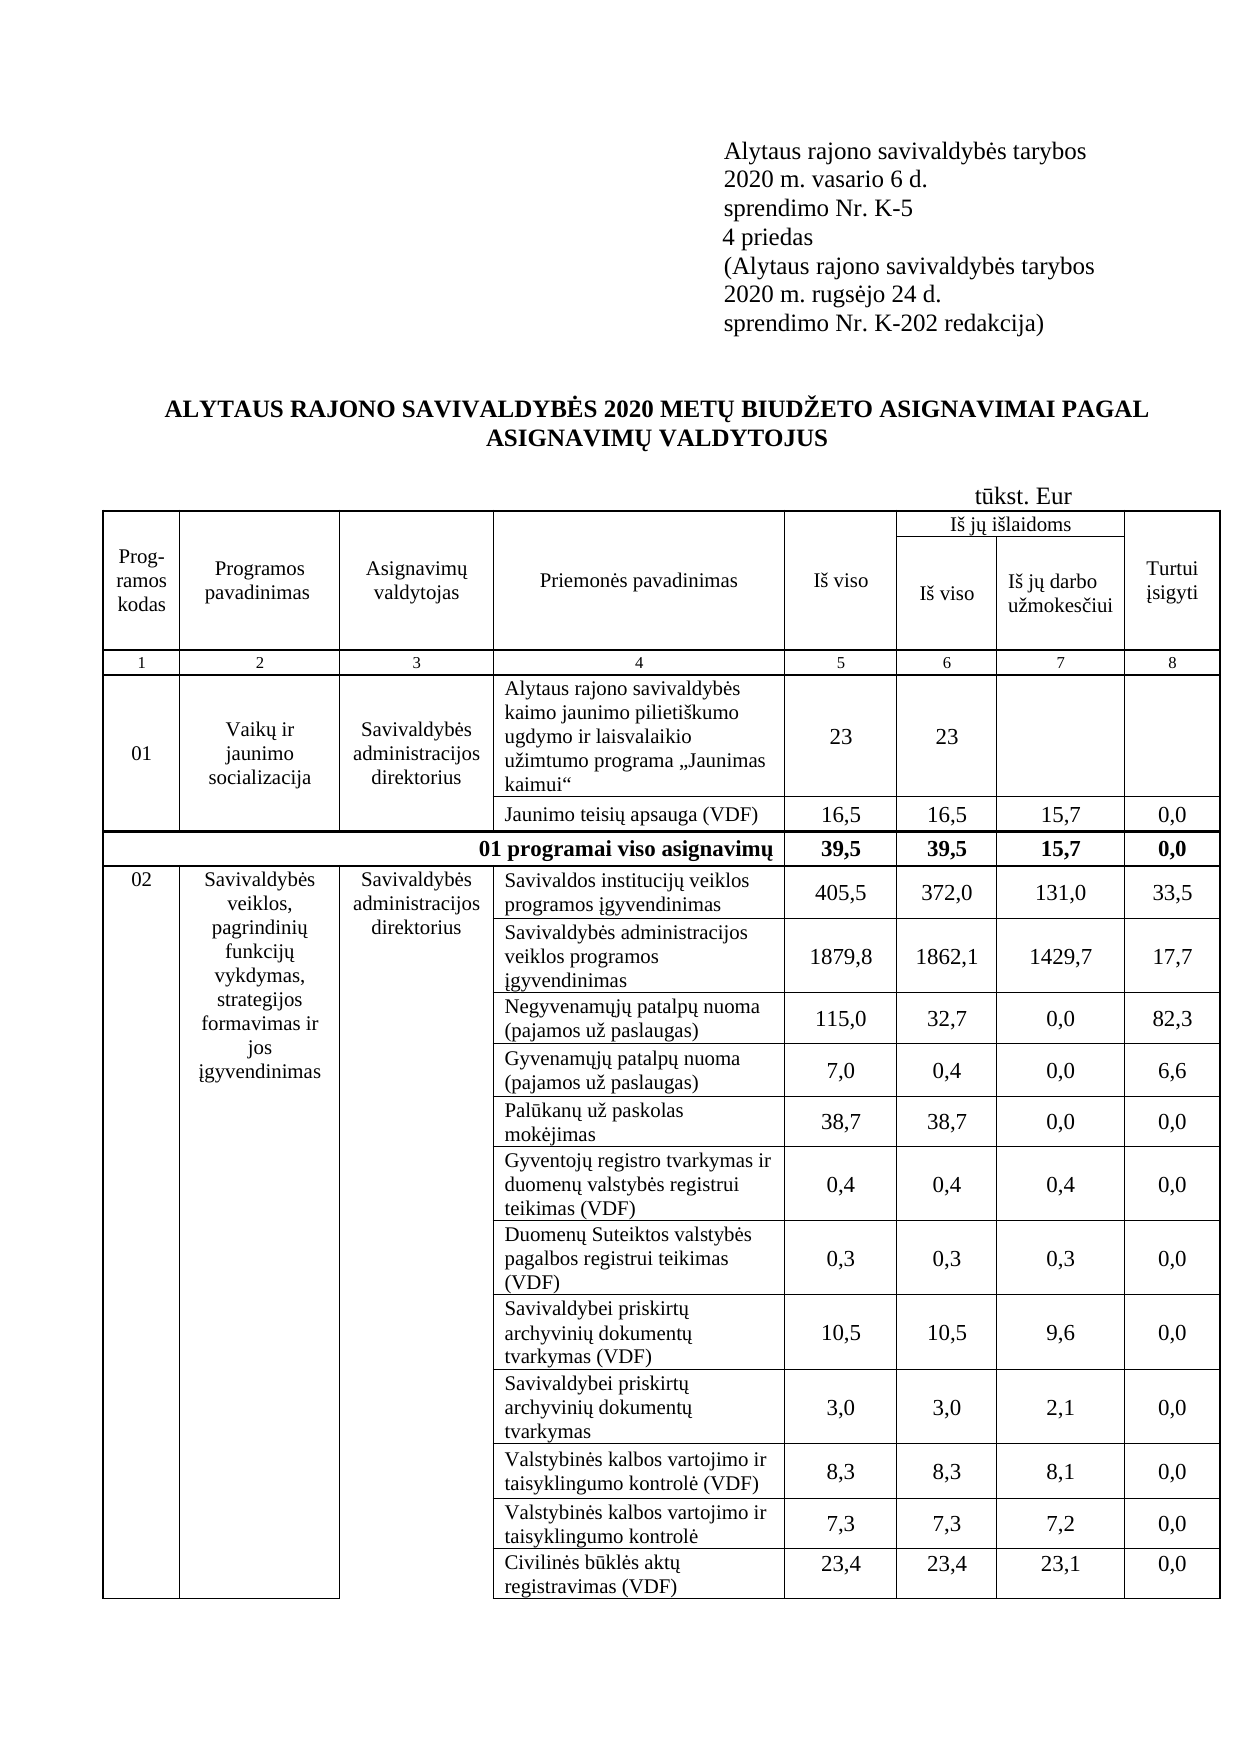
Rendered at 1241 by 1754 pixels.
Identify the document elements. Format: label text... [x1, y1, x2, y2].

table_cell 0,4 [897, 1147, 996, 1220]
table_cell 15,7 [997, 797, 1124, 830]
table_cell 2,1 [997, 1370, 1124, 1443]
table_cell 23 [897, 676, 996, 796]
table_cell 1862,1 [897, 919, 996, 992]
table_cell [1125, 676, 1219, 796]
table_cell Valstybinės kalbos vartojimo ir taisyklingumo kontrolė [494, 1499, 784, 1548]
table_cell 0,0 [1125, 797, 1219, 830]
table_cell 0,0 [997, 993, 1124, 1042]
table_cell 1879,8 [785, 919, 896, 992]
table_cell Alytaus rajono savivaldybės kaimo jaunimo pilietiškumo ugdymo ir laisvalaikio užimtumo programa „Jaunimas kaimui“ [494, 676, 784, 796]
table_cell 8,3 [897, 1444, 996, 1497]
table_cell 0,4 [785, 1147, 896, 1220]
table_cell 4 [494, 651, 784, 674]
table_cell 0,0 [1125, 1097, 1219, 1146]
table_cell 39,5 [897, 833, 996, 865]
table_cell 23,4 [785, 1549, 896, 1598]
table_cell 115,0 [785, 993, 896, 1042]
text tūkst. Eur [103, 481, 1211, 509]
table_cell 3,0 [897, 1370, 996, 1443]
table_cell 3 [340, 651, 493, 674]
table_cell 1 [104, 651, 179, 674]
table_cell 1429,7 [997, 919, 1124, 992]
table_cell Savivaldybės veiklos, pagrindinių funkcijų vykdymas, strategijos formavimas ir jos įgyvendinimas [180, 867, 339, 1598]
table_cell 01 [104, 676, 179, 830]
table_header Programos pavadinimas [180, 512, 339, 649]
table_cell 17,7 [1125, 919, 1219, 992]
text ALYTAUS RAJONO SAVIVALDYBĖS 2020 METŲ BIUDŽETO ASIGNAVIMAI PAGAL ASIGNAVIMŲ VALDYTOJUS [103, 394, 1211, 452]
table_cell 7 [997, 651, 1124, 674]
table_cell 0,4 [897, 1044, 996, 1096]
table_cell Savivaldybės administracijos direktorius [340, 867, 493, 1598]
table_cell 0,3 [997, 1221, 1124, 1294]
table_cell 39,5 [785, 833, 896, 865]
table_cell Iš viso [897, 537, 996, 649]
table_cell Vaikų ir jaunimo socializacija [180, 676, 339, 830]
table_cell Iš jų darbo užmokesčiui [997, 537, 1124, 649]
table_cell 8,1 [997, 1444, 1124, 1497]
table_cell 8 [1125, 651, 1219, 674]
table_cell 6 [897, 651, 996, 674]
table_cell 405,5 [785, 867, 896, 918]
table_cell Savivaldybės administracijos veiklos programos įgyvendinimas [494, 919, 784, 992]
table_cell 0,0 [1125, 1221, 1219, 1294]
table_cell 38,7 [897, 1097, 996, 1146]
table_header Turtui įsigyti [1125, 512, 1219, 649]
table_cell 8,3 [785, 1444, 896, 1497]
table_cell 0,4 [997, 1147, 1124, 1220]
table_cell 16,5 [897, 797, 996, 830]
table_cell 0,3 [785, 1221, 896, 1294]
text 4 priedas [722, 222, 1211, 251]
table_cell Savivaldybei priskirtų archyvinių dokumentų tvarkymas (VDF) [494, 1295, 784, 1368]
table_cell 15,7 [997, 833, 1124, 865]
text (Alytaus rajono savivaldybės tarybos [103, 251, 1211, 279]
table_cell [997, 676, 1124, 796]
table_cell 38,7 [785, 1097, 896, 1146]
table_cell 0,0 [1125, 1295, 1219, 1368]
table_cell 01 programai viso asignavimų [104, 833, 784, 865]
table_cell 372,0 [897, 867, 996, 918]
table_cell 16,5 [785, 797, 896, 830]
text 2020 m. vasario 6 d. [103, 164, 1211, 193]
table_header Iš viso [785, 512, 896, 649]
table_cell 02 [104, 867, 179, 1598]
table_cell Savivaldos institucijų veiklos programos įgyvendinimas [494, 867, 784, 918]
table_cell 0,0 [1125, 1444, 1219, 1497]
table_cell 7,3 [897, 1499, 996, 1548]
table_cell 0,0 [1125, 1499, 1219, 1548]
table_cell 131,0 [997, 867, 1124, 918]
table_cell 0,0 [1125, 833, 1219, 865]
table_cell 0,3 [897, 1221, 996, 1294]
table_cell 7,2 [997, 1499, 1124, 1548]
table_cell 10,5 [897, 1295, 996, 1368]
table_cell 23 [785, 676, 896, 796]
table_cell 0,0 [1125, 1370, 1219, 1443]
text sprendimo Nr. K-202 redakcija) [103, 308, 1211, 337]
table_cell Gyventojų registro tvarkymas ir duomenų valstybės registrui teikimas (VDF) [494, 1147, 784, 1220]
table_cell Palūkanų už paskolas mokėjimas [494, 1097, 784, 1146]
table_cell Gyvenamųjų patalpų nuoma (pajamos už paslaugas) [494, 1044, 784, 1096]
table_cell Savivaldybei priskirtų archyvinių dokumentų tvarkymas [494, 1370, 784, 1443]
table_cell 2 [180, 651, 339, 674]
table_cell Civilinės būklės aktų registravimas (VDF) [494, 1549, 784, 1598]
table_cell Negyvenamųjų patalpų nuoma (pajamos už paslaugas) [494, 993, 784, 1042]
table_cell Duomenų Suteiktos valstybės pagalbos registrui teikimas (VDF) [494, 1221, 784, 1294]
table_cell 82,3 [1125, 993, 1219, 1042]
table_cell 23,1 [997, 1549, 1124, 1598]
table_cell 33,5 [1125, 867, 1219, 918]
table_cell 23,4 [897, 1549, 996, 1598]
table_cell 32,7 [897, 993, 996, 1042]
table_cell Jaunimo teisių apsauga (VDF) [494, 797, 784, 830]
table_cell 6,6 [1125, 1044, 1219, 1096]
table_cell 0,0 [1125, 1147, 1219, 1220]
text Alytaus rajono savivaldybės tarybos [588, 136, 1211, 164]
table_cell Valstybinės kalbos vartojimo ir taisyklingumo kontrolė (VDF) [494, 1444, 784, 1497]
table_cell 0,0 [997, 1044, 1124, 1096]
table_cell 3,0 [785, 1370, 896, 1443]
table_cell 5 [785, 651, 896, 674]
table_header Prog-ramos kodas [104, 512, 179, 649]
table_cell 7,0 [785, 1044, 896, 1096]
table_header Iš jų išlaidoms [897, 512, 1124, 536]
table_cell 10,5 [785, 1295, 896, 1368]
table_cell 0,0 [1125, 1549, 1219, 1598]
text sprendimo Nr. K-5 [103, 193, 1211, 222]
table_cell Savivaldybės administracijos direktorius [340, 676, 493, 830]
text 2020 m. rugsėjo 24 d. [103, 279, 1211, 308]
table_header Priemonės pavadinimas [494, 512, 784, 649]
table_cell 7,3 [785, 1499, 896, 1548]
table_header Asignavimų valdytojas [340, 512, 493, 649]
table_cell 9,6 [997, 1295, 1124, 1368]
table_cell 0,0 [997, 1097, 1124, 1146]
